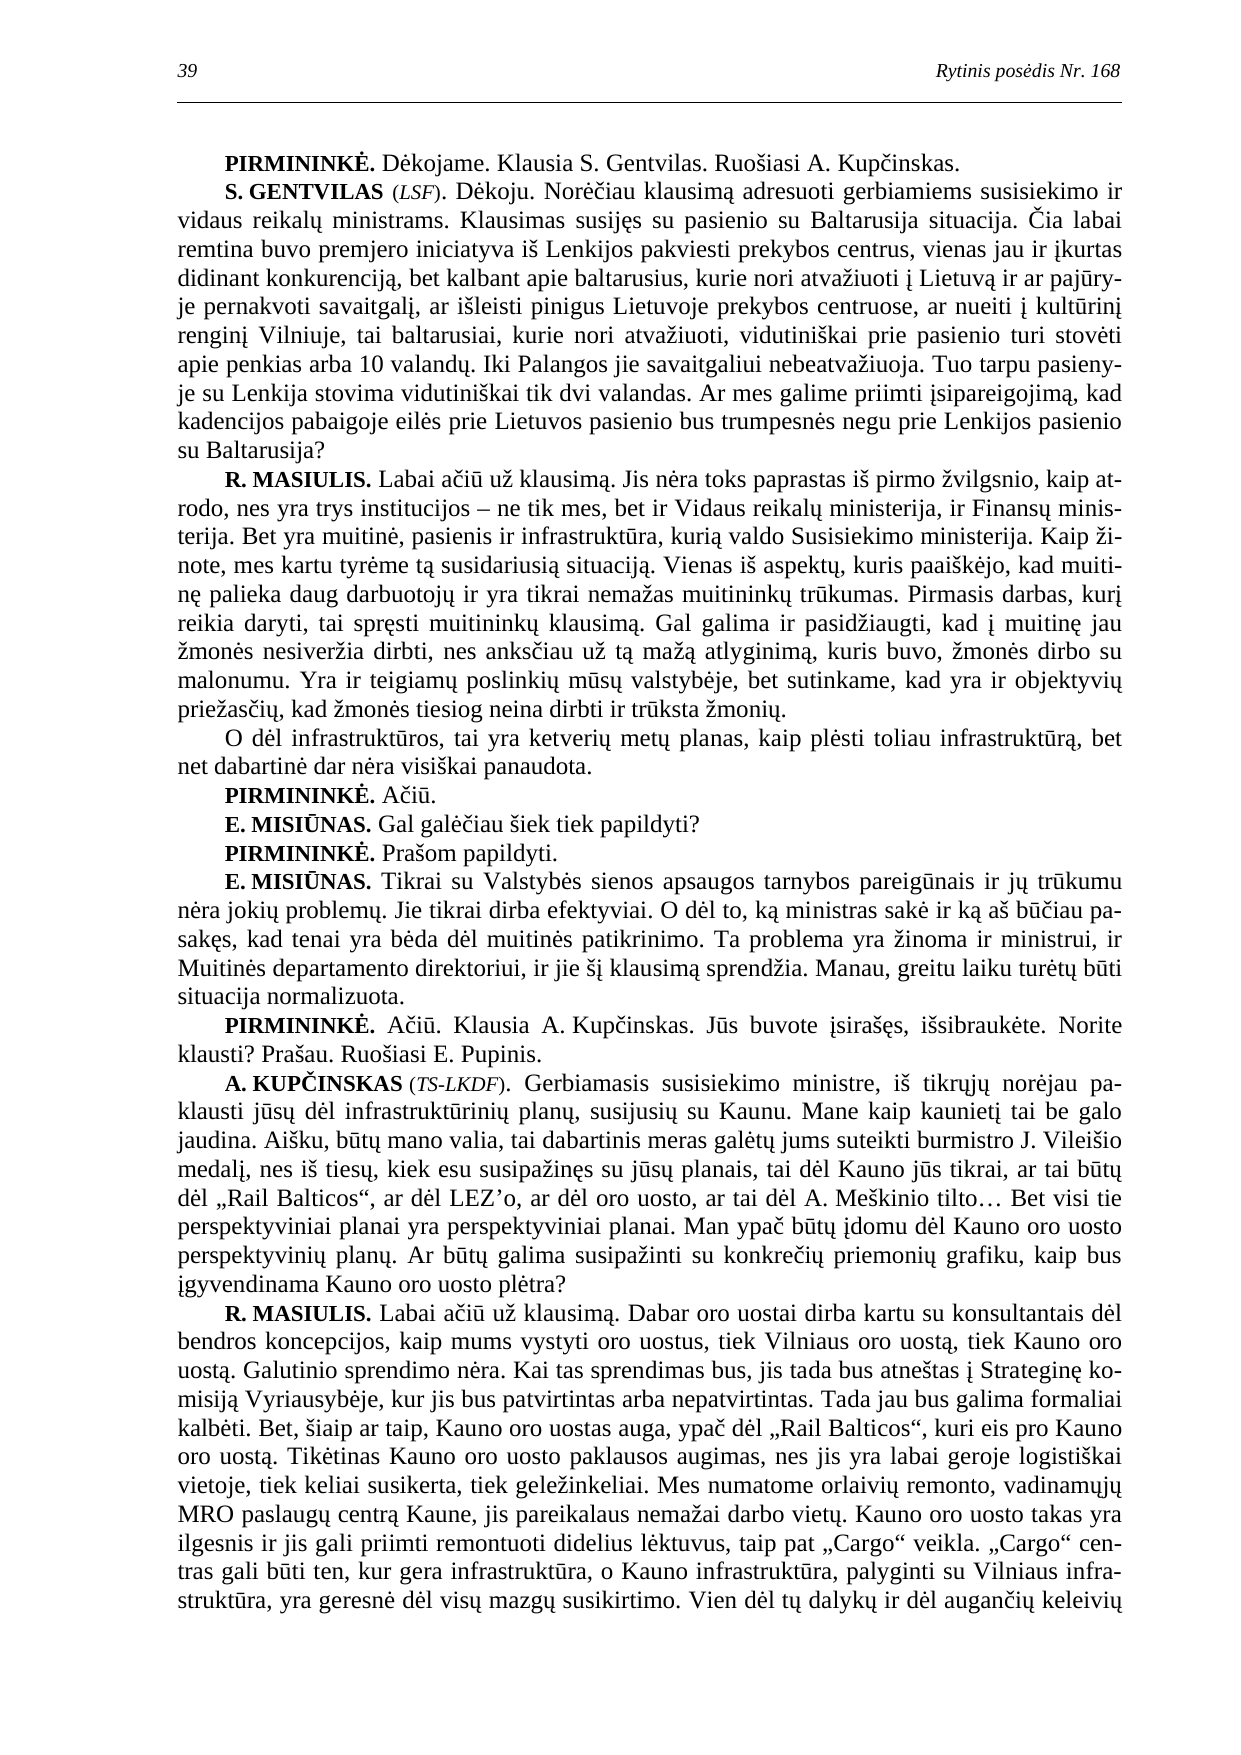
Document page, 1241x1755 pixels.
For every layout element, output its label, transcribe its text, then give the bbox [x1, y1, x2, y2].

text E. MISIŪNAS. Tik­rai su Vals­ty­bės sie­nos ap­sau­gos tar­ny­bos pa­rei­gū­nais ir jų trū­ku­mu nė­ra jo­kių pro­ble­mų. Jie tik­rai dir­ba efek­ty­viai. O dėl to, ką mi­nist­ras sa­kė ir ką aš bū­čiau pa­sa­kęs, kad te­nai yra bė­da dėl mui­ti­nės pa­tik­ri­ni­mo. Ta pro­ble­ma yra ži­no­ma ir mi­nist­rui, ir Mui­ti­nės de­par­ta­men­to di­rek­to­riui, ir jie šį klau­si­mą spren­džia. Ma­nau, grei­tu lai­ku tu­rė­tų bū­ti si­tu­a­ci­ja nor­ma­li­zuo­ta. [177, 866, 1122, 1010]
text PIRMININKĖ. Dė­ko­ja­me. Klau­sia S. Gent­vi­las. Ruo­šia­si A. Kup­čins­kas. [177, 148, 1122, 176]
text E. MISIŪNAS. Gal ga­lė­čiau šiek tiek pa­pil­dy­ti? [177, 809, 1122, 838]
text R. MASIULIS. La­bai ačiū už klau­si­mą. Jis nė­ra toks pa­pras­tas iš pir­mo žvilgs­nio, kaip at­ro­do, nes yra trys ins­ti­tu­ci­jos – ne tik mes, bet ir Vi­daus rei­ka­lų mi­nis­te­ri­ja, ir Fi­nan­sų mi­nis­te­ri­ja. Bet yra mui­ti­nė, pa­sie­nis ir in­fra­struk­tū­ra, ku­rią val­do Su­si­sie­ki­mo mi­nis­te­ri­ja. Kaip ži­no­te, mes kar­tu ty­rė­me tą su­si­da­riu­sią si­tu­a­ci­ją. Vie­nas iš as­pek­tų, ku­ris pa­aiš­kė­jo, kad mui­ti­nę pa­lie­ka daug dar­buo­to­jų ir yra tik­rai ne­ma­žas mui­ti­nin­kų trū­ku­mas. Pir­ma­sis dar­bas, ku­rį rei­kia da­ry­ti, tai spręs­ti mui­ti­nin­kų klau­si­mą. Gal ga­li­ma ir pa­si­džiaug­ti, kad į mui­ti­nę jau žmo­nės ne­si­ver­žia dirb­ti, nes anks­čiau už tą ma­žą at­ly­gi­ni­mą, ku­ris bu­vo, žmo­nės dir­bo su ma­lo­nu­mu. Yra ir tei­gia­mų po­slin­kių mū­sų vals­ty­bė­je, bet su­tin­ka­me, kad yra ir ob­jek­ty­vių prie­žas­čių, kad žmo­nės tie­siog ne­ina dirb­ti ir trūks­ta žmo­nių. [177, 464, 1122, 723]
text A. KUPČINSKAS (TS-LKDF). Ger­bia­ma­sis su­si­sie­ki­mo mi­nist­re, iš tik­rų­jų no­rė­jau pa­klaus­ti jū­sų dėl in­fra­struk­tū­ri­nių pla­nų, su­si­ju­sių su Kau­nu. Ma­ne kaip kau­nie­tį tai be ga­lo jau­di­na. Aiš­ku, bū­tų ma­no va­lia, tai da­bar­ti­nis me­ras ga­lė­tų jums su­teik­ti bur­mist­ro J. Vi­lei­šio me­da­lį, nes iš tie­sų, kiek esu su­si­pa­ži­nęs su jū­sų pla­nais, tai dėl Kau­no jūs tik­rai, ar tai bū­tų dėl „Rail Bal­ti­cos“, ar dėl LEZʼo, ar dėl oro uos­to, ar tai dėl A. Meš­ki­nio til­to… Bet vi­si tie per­spek­ty­vi­niai pla­nai yra per­spek­ty­vi­niai pla­nai. Man ypač bū­tų įdo­mu dėl Kau­no oro uos­to per­spek­ty­vi­nių pla­nų. Ar bū­tų ga­li­ma su­si­pa­žin­ti su kon­kre­čių prie­mo­nių gra­fi­ku, kaip bus įgy­ven­di­na­ma Kau­no oro uos­to plėt­ra? [177, 1068, 1122, 1298]
text O dėl in­fra­struk­tū­ros, tai yra ket­ve­rių me­tų pla­nas, kaip plės­ti to­liau in­fra­struk­tū­rą, bet net da­bar­ti­nė dar nė­ra vi­siš­kai pa­nau­do­ta. [177, 723, 1122, 780]
text PIRMININKĖ. Pra­šom pa­pil­dy­ti. [177, 838, 1122, 866]
text R. MASIULIS. La­bai ačiū už klau­si­mą. Da­bar oro uos­tai dir­ba kar­tu su kon­sul­tan­tais dėl ben­dros kon­cep­ci­jos, kaip mums vys­ty­ti oro uos­tus, tiek Vil­niaus oro uos­tą, tiek Kau­no oro uos­tą. Ga­lu­ti­nio spren­di­mo nė­ra. Kai tas spren­di­mas bus, jis ta­da bus at­neš­tas į Stra­te­gi­nę ko­mi­si­ją Vy­riau­sy­bė­je, kur jis bus pa­tvir­tin­tas ar­ba ne­pa­tvir­tin­tas. Ta­da jau bus ga­li­ma for­ma­liai kal­bė­ti. Bet, šiaip ar taip, Kau­no oro uos­tas au­ga, ypač dėl „Rail Bal­ti­cos“, ku­ri eis pro Kau­no oro uos­tą. Ti­kė­ti­nas Kau­no oro uos­to pa­klau­sos au­gi­mas, nes jis yra la­bai ge­ro­je lo­gis­tiš­kai vie­to­je, tiek ke­liai su­si­ker­ta, tiek ge­le­žin­ke­liai. Mes nu­ma­to­me or­lai­vių re­mon­to, va­di­na­mų­jų MRO pa­slau­gų cen­trą Kau­ne, jis pa­rei­ka­laus ne­ma­žai dar­bo vie­tų. Kau­no oro uos­to ta­kas yra il­ges­nis ir jis ga­li pri­im­ti re­mon­tuo­ti di­de­lius lėk­tu­vus, taip pat „Car­go“ veik­la. „Car­go“ cen­tras ga­li bū­ti ten, kur ge­ra in­fra­struk­tū­ra, o Kau­no in­fra­struk­tū­ra, pa­ly­gin­ti su Vil­niaus in­fra­struk­tū­ra, yra ge­res­nė dėl vi­sų maz­gų su­si­kir­ti­mo. Vien dėl tų da­ly­kų ir dėl au­gan­čių ke­lei­vių [177, 1298, 1122, 1614]
text PIRMININKĖ. Ačiū. Klau­sia A. Kup­čins­kas. Jūs bu­vo­te įsi­ra­šęs, iš­si­brau­kė­te. No­ri­te klaus­ti? Pra­šau. Ruo­šia­si E. Pu­pi­nis. [177, 1010, 1122, 1068]
text S. GENTVILAS (LSF). Dė­ko­ju. No­rė­čiau klau­si­mą ad­re­suo­ti ger­bia­miems su­si­sie­ki­mo ir vi­daus rei­ka­lų mi­nist­rams. Klau­si­mas su­si­jęs su pa­sie­nio su Bal­ta­ru­si­ja si­tu­a­ci­ja. Čia la­bai rem­ti­na bu­vo prem­je­ro ini­cia­ty­va iš Len­ki­jos pa­kvies­ti pre­ky­bos cen­trus, vie­nas jau ir įkur­tas di­di­nant kon­ku­ren­ci­ją, bet kal­bant apie bal­ta­ru­sius, ku­rie no­ri at­va­žiuo­ti į Lie­tu­vą ir ar pa­jū­ry­je per­nak­vo­ti sa­vait­ga­lį, ar iš­leis­ti pi­ni­gus Lie­tu­vo­je pre­ky­bos cen­truo­se, ar nu­ei­ti į kul­tū­ri­nį ren­gi­nį Vil­niu­je, tai bal­ta­ru­siai, ku­rie no­ri at­va­žiuo­ti, vi­du­ti­niš­kai prie pa­sie­nio tu­ri sto­vė­ti apie penkias ar­ba 10 va­lan­dų. Iki Pa­lan­gos jie sa­vait­ga­liui ne­be­at­va­žiuo­ja. Tuo tar­pu pa­sie­ny­je su Len­ki­ja sto­vi­ma vi­du­ti­niš­kai tik dvi va­lan­das. Ar mes ga­li­me pri­im­ti įsi­pa­rei­go­ji­mą, kad ka­den­ci­jos pa­bai­go­je ei­lės prie Lie­tu­vos pa­sie­nio bus trum­pes­nės ne­gu prie Len­ki­jos pa­sie­nio su Bal­ta­ru­si­ja? [177, 176, 1122, 464]
text PIRMININKĖ. Ačiū. [177, 780, 1122, 809]
